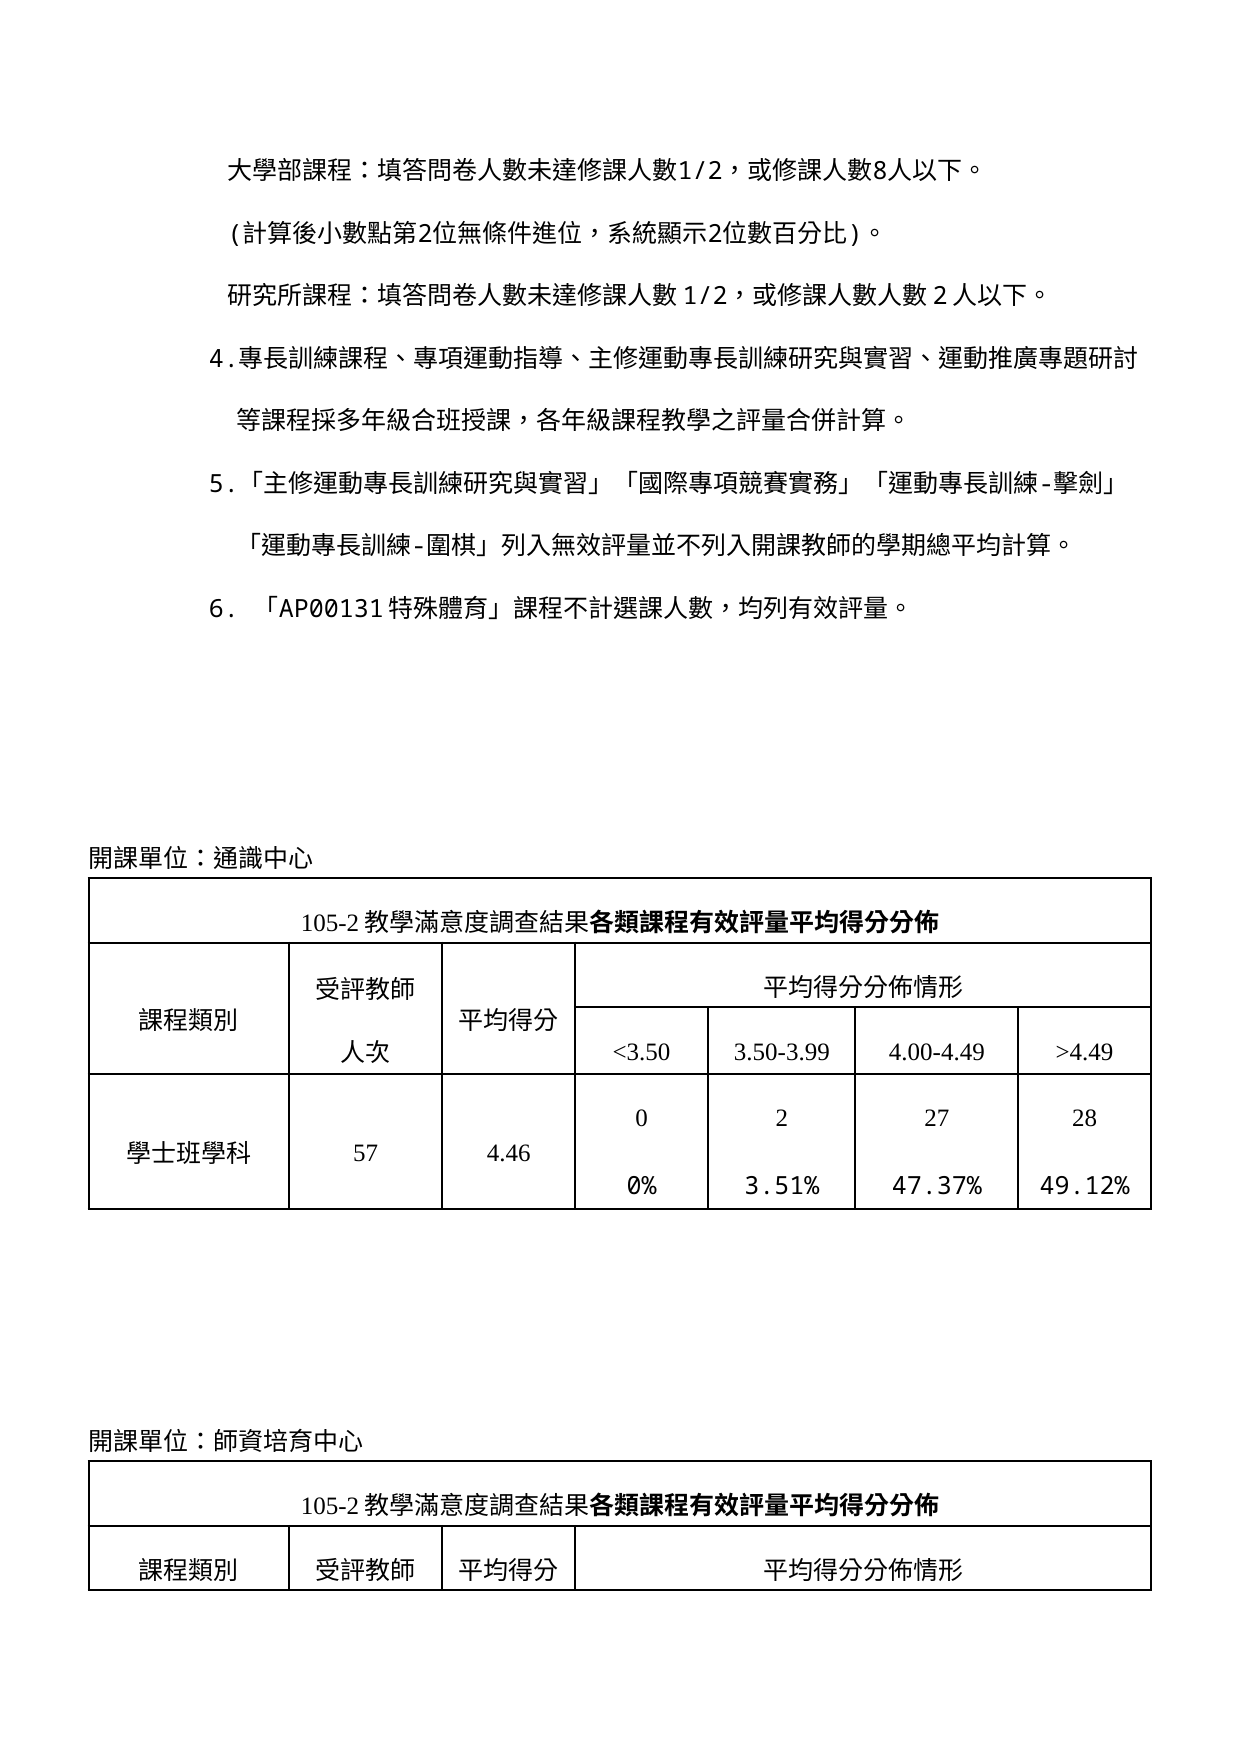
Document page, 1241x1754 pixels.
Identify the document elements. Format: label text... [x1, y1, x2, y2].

table_header 105-2教學滿意度調查結果各類課程有效評量平均得分分佈 [90, 1462, 1150, 1525]
table_cell <3.50 [576, 1008, 707, 1073]
text 開課單位：師資培育中心 [89, 1398, 1152, 1460]
table_cell 49.12% [1019, 1138, 1150, 1208]
text 4.專長訓練課程、專項運動指導、主修運動專長訓練研究與實習、運動推廣專題研討等課程採多年級合班授課，各年級課程教學之評量合併計算。 [209, 314, 1152, 439]
table_cell 課程類別 [90, 1527, 288, 1589]
table_cell 0% [576, 1138, 707, 1208]
text 5.「主修運動專長訓練研究與實習」「國際專項競賽實務」「運動專長訓練-擊劍」「運動專長訓練-圍棋」列入無效評量並不列入開課教師的學期總平均計算。 [209, 439, 1152, 564]
table_cell 4.00-4.49 [856, 1008, 1017, 1073]
text 大學部課程：填答問卷人數未達修課人數1/2，或修課人數8人以下。 [167, 127, 1152, 189]
table_cell 3.51% [709, 1138, 854, 1208]
table_cell 受評教師 人次 [290, 944, 441, 1073]
table_cell 3.50-3.99 [709, 1008, 854, 1073]
table_cell 平均得分分佈情形 [576, 944, 1150, 1006]
text 研究所課程：填答問卷人數未達修課人數1/2，或修課人數人數2人以下。 [167, 252, 1152, 314]
table_header 105-2教學滿意度調查結果各類課程有效評量平均得分分佈 [90, 879, 1150, 942]
table_cell 平均得分 [443, 944, 574, 1073]
table_cell 學士班學科 [90, 1075, 288, 1208]
table_cell 平均得分 [443, 1527, 574, 1589]
text (計算後小數點第2位無條件進位，系統顯示2位數百分比)。 [167, 189, 1152, 252]
text 開課單位：通識中心 [89, 814, 1152, 877]
table_cell 28 [1019, 1075, 1150, 1138]
table_cell 0 [576, 1075, 707, 1138]
text 6. 「AP00131特殊體育」課程不計選課人數，均列有效評量。 [209, 564, 1152, 627]
table_cell 平均得分分佈情形 [576, 1527, 1150, 1589]
table_cell 27 [856, 1075, 1017, 1138]
table_cell 57 [290, 1075, 441, 1208]
table_cell 受評教師 [290, 1527, 441, 1589]
table_cell 2 [709, 1075, 854, 1138]
table_cell 課程類別 [90, 944, 288, 1073]
table_cell 4.46 [443, 1075, 574, 1208]
table_cell >4.49 [1019, 1008, 1150, 1073]
table_cell 47.37% [856, 1138, 1017, 1208]
